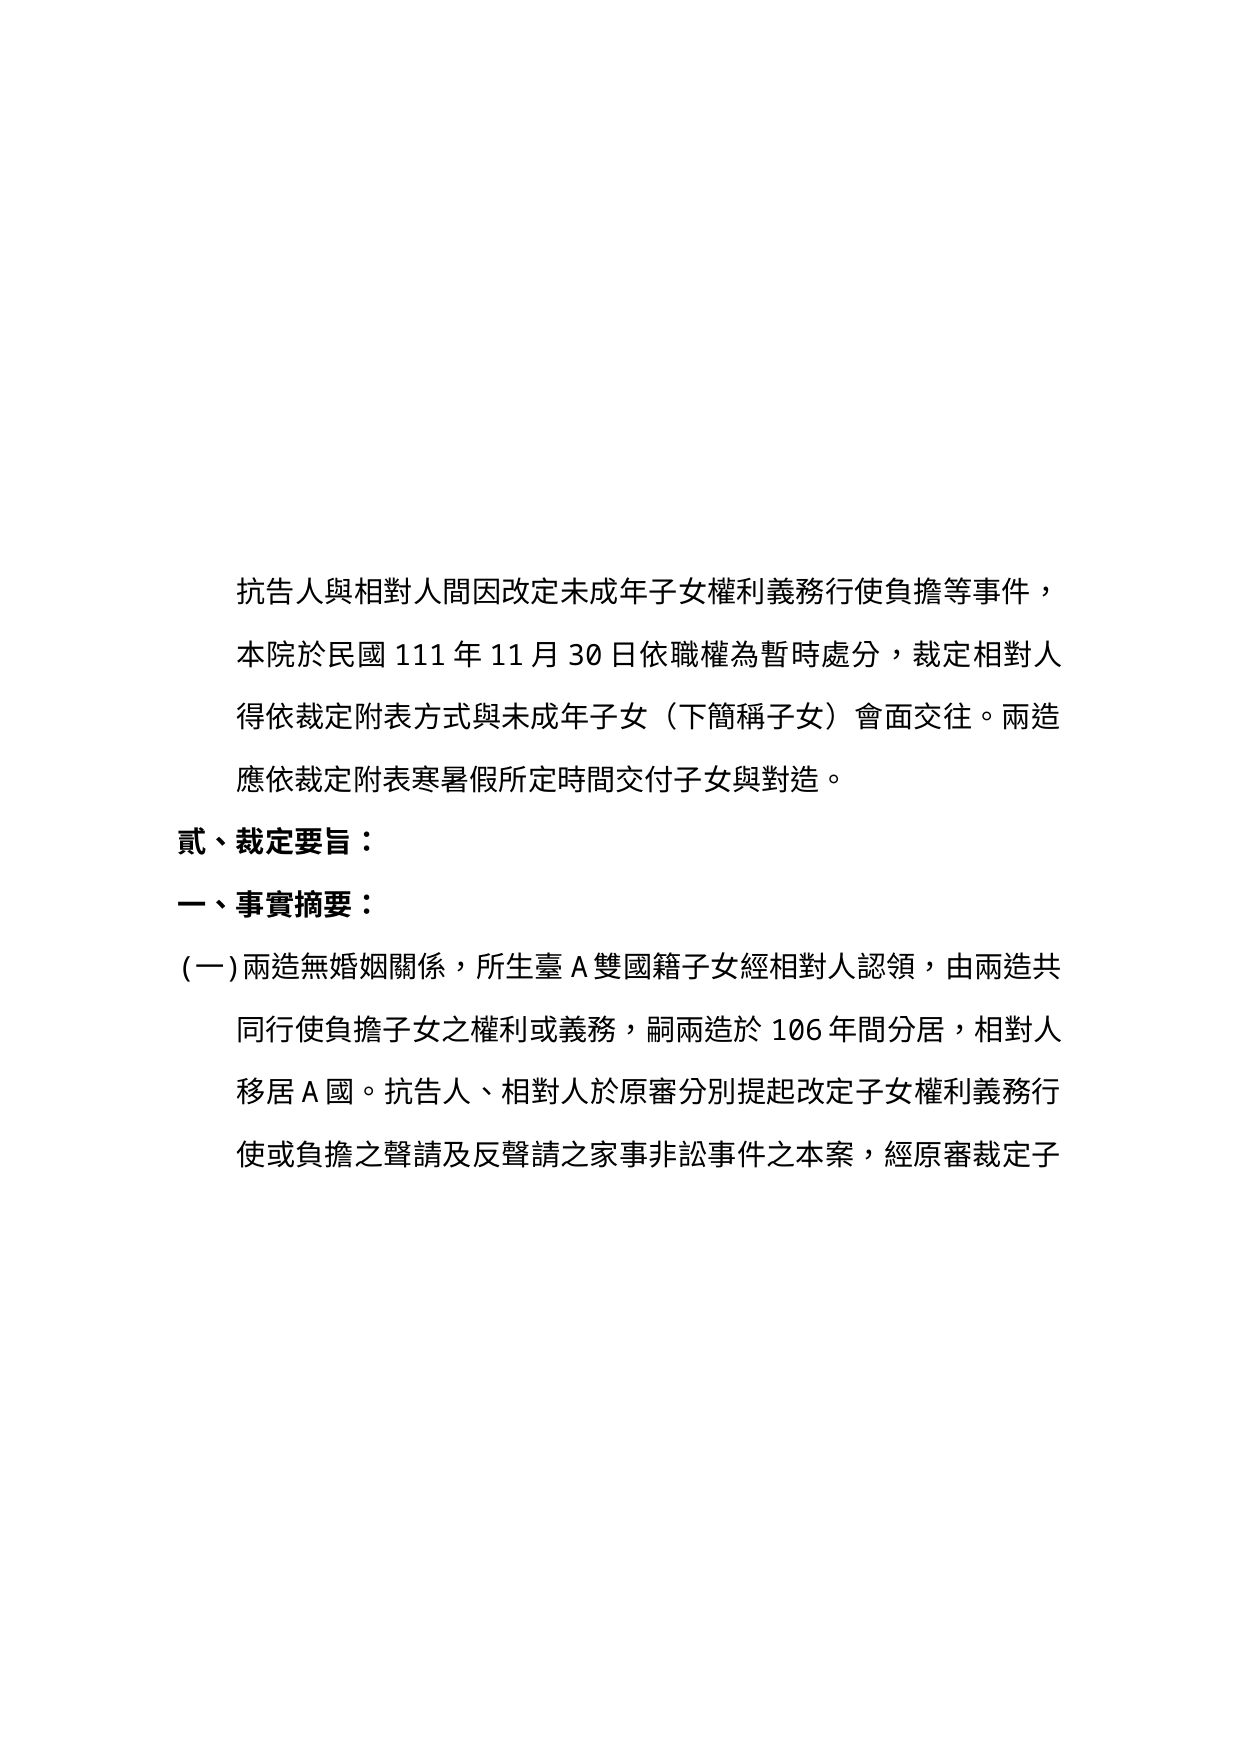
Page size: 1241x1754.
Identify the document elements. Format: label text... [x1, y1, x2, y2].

text 貳、裁定要旨： [177, 798, 1063, 861]
text (一)兩造無婚姻關係，所生臺A雙國籍子女經相對人認領，由兩造共同行使負擔子女之權利或義務，嗣兩造於106年間分居，相對人移居A國。抗告人、相對人於原審分別提起改定子女權利義務行使或負擔之聲請及反聲請之家事非訟事件之本案，經原審裁定子 [177, 923, 1063, 1173]
text 抗告人與相對人間因改定未成年子女權利義務行使負擔等事件，本院於民國111年11月30日依職權為暫時處分，裁定相對人得依裁定附表方式與未成年子女（下簡稱子女）會面交往。兩造應依裁定附表寒暑假所定時間交付子女與對造。 [236, 548, 1063, 798]
text 一、事實摘要： [177, 861, 1063, 923]
